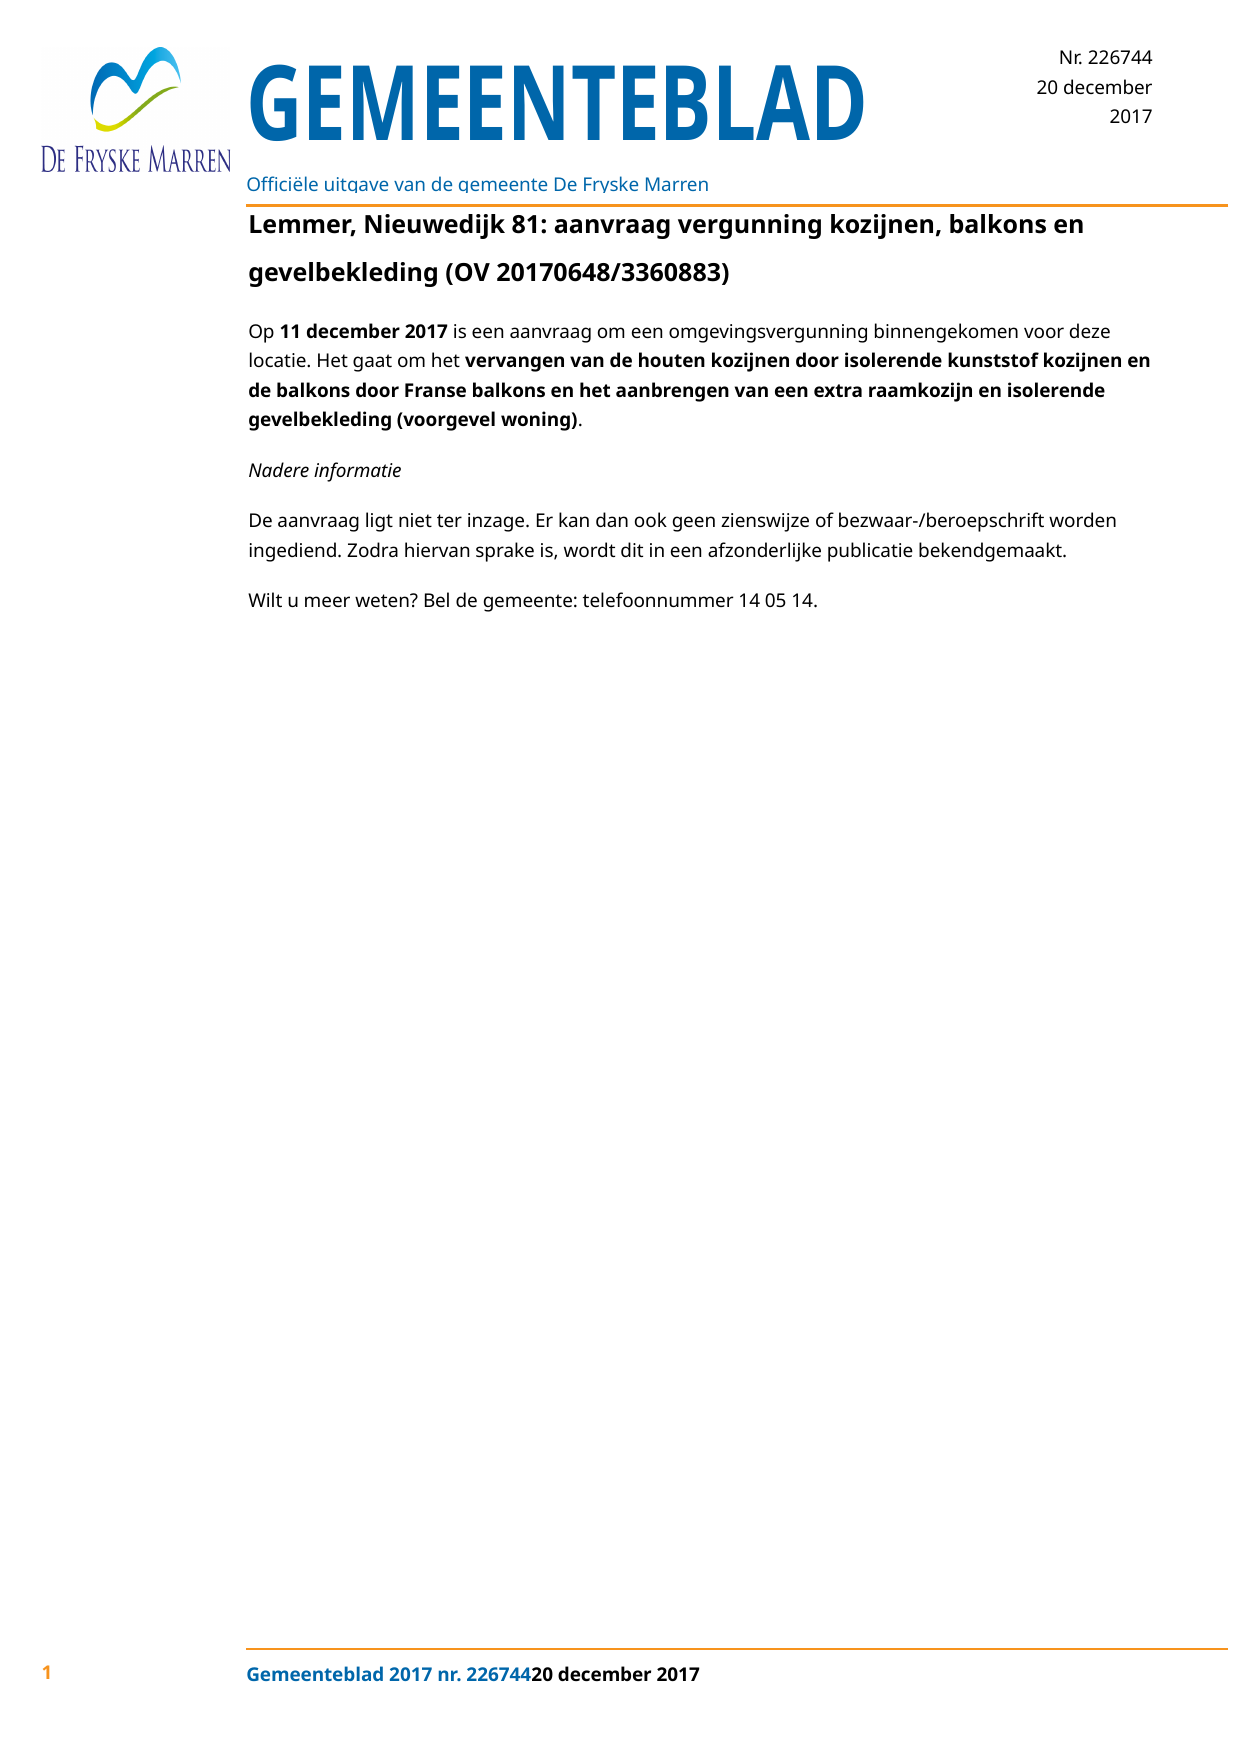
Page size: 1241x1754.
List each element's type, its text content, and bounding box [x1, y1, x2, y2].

text De aanvraag ligt niet ter inzage. Er kan dan ook geen zienswijze of bezwaar-/beroepschrift worden ingediend. Zodra hiervan sprake is, wordt dit in een afzonderlijke publicatie bekendgemaakt. [248, 507, 1152, 563]
text Op 11 december 2017 is een aanvraag om een omgevingsvergunning binnengekomen voor deze locatie. Het gaat om het vervangen van de houten kozijnen door isolerende kunststof kozijnen en de balkons door Franse balkons en het aanbrengen van een extra raamkozijn en isolerende gevelbekleding (voorgevel woning). [248, 318, 1152, 432]
text Wilt u meer weten? Bel de gemeente: telefoonnummer 14 05 14. [248, 587, 1152, 613]
picture [41, 47, 231, 172]
text Lemmer, Nieuwedijk 81: aanvraag vergunning kozijnen, balkons en gevelbekleding (OV 20170648/3360883) [248, 207, 1152, 288]
text Nadere informatie [248, 457, 1152, 483]
